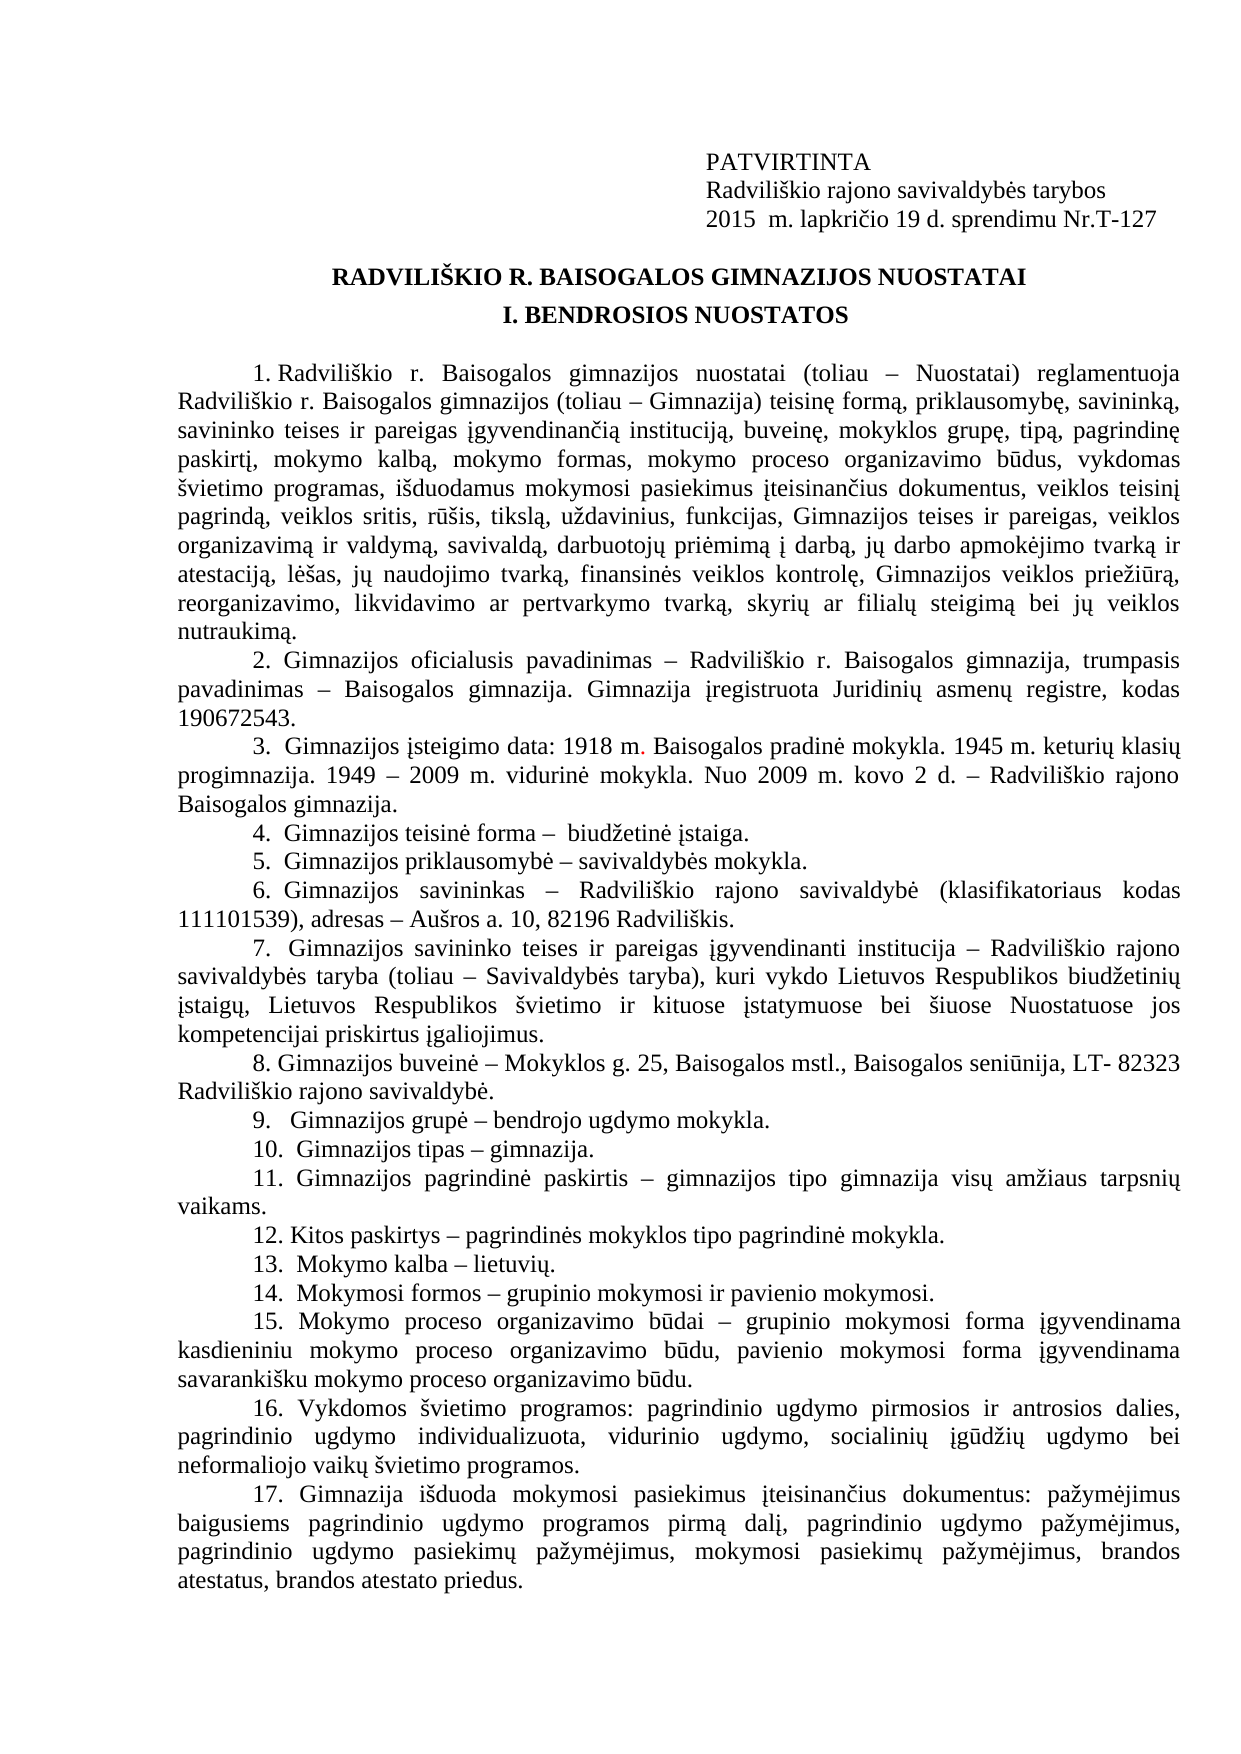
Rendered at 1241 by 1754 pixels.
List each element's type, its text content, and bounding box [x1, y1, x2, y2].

text 6. Gimnazijos savininkas – Radviliškio rajono savivaldybė (klasifikatoriaus kodas 111101539), adresas – Aušros a. 10, 82196 Radviliškis. [177, 875, 1181, 933]
text 1. Radviliškio r. Baisogalos gimnazijos nuostatai (toliau – Nuostatai) reglamentuoja Radviliškio r. Baisogalos gimnazijos (toliau – Gimnazija) teisinę formą, priklausomybę, savininką, savininko teises ir pareigas įgyvendinančią instituciją, buveinę, mokyklos grupę, tipą, pagrindinę paskirtį, mokymo kalbą, mokymo formas, mokymo proceso organizavimo būdus, vykdomas švietimo programas, išduodamus mokymosi pasiekimus įteisinančius dokumentus, veiklos teisinį pagrindą, veiklos sritis, rūšis, tikslą, uždavinius, funkcijas, Gimnazijos teises ir pareigas, veiklos organizavimą ir valdymą, savivaldą, darbuotojų priėmimą į darbą, jų darbo apmokėjimo tvarką ir atestaciją, lėšas, jų naudojimo tvarką, finansinės veiklos kontrolę, Gimnazijos veiklos priežiūrą, reorganizavimo, likvidavimo ar pertvarkymo tvarką, skyrių ar filialų steigimą bei jų veiklos nutraukimą. [177, 358, 1181, 645]
text 7. Gimnazijos savininko teises ir pareigas įgyvendinanti institucija – Radviliškio rajono savivaldybės taryba (toliau – Savivaldybės taryba), kuri vykdo Lietuvos Respublikos biudžetinių įstaigų, Lietuvos Respublikos švietimo ir kituose įstatymuose bei šiuose Nuostatuose jos kompetencijai priskirtus įgaliojimus. [177, 933, 1181, 1048]
text 8. Gimnazijos buveinė – Mokyklos g. 25, Baisogalos mstl., Baisogalos seniūnija, LT- 82323 Radviliškio rajono savivaldybė. [177, 1048, 1181, 1105]
text 17. Gimnazija išduoda mokymosi pasiekimus įteisinančius dokumentus: pažymėjimus baigusiems pagrindinio ugdymo programos pirmą dalį, pagrindinio ugdymo pažymėjimus, pagrindinio ugdymo pasiekimų pažymėjimus, mokymosi pasiekimų pažymėjimus, brandos atestatus, brandos atestato priedus. [177, 1479, 1181, 1594]
text Radviliškio rajono savivaldybės tarybos [177, 176, 1181, 204]
text I. BENDROSIOS NUOSTATOS [258, 300, 1181, 329]
text 10. Gimnazijos tipas – gimnazija. [177, 1134, 1181, 1163]
text 3. Gimnazijos įsteigimo data: 1918 m. Baisogalos pradinė mokykla. 1945 m. keturių klasių progimnazija. 1949 – 2009 m. vidurinė mokykla. Nuo 2009 m. kovo 2 d. – Radviliškio rajono Baisogalos gimnazija. [177, 731, 1181, 818]
text RADVILIŠKIO R. BAISOGALOS GIMNAZIJOS NUOSTATAI [177, 262, 1181, 291]
text 14. Mokymosi formos – grupinio mokymosi ir pavienio mokymosi. [177, 1278, 1181, 1306]
text 13. Mokymo kalba – lietuvių. [177, 1249, 1181, 1278]
text 15. Mokymo proceso organizavimo būdai – grupinio mokymosi forma įgyvendinama kasdieniniu mokymo proceso organizavimo būdu, pavienio mokymosi forma įgyvendinama savarankišku mokymo proceso organizavimo būdu. [177, 1306, 1181, 1393]
text PATVIRTINTA [177, 147, 1181, 176]
text 4. Gimnazijos teisinė forma – biudžetinė įstaiga. [177, 818, 1181, 846]
text 2015 m. lapkričio 19 d. sprendimu Nr.T-127 [706, 204, 1181, 233]
text 5. Gimnazijos priklausomybė – savivaldybės mokykla. [177, 846, 1181, 875]
text 9. Gimnazijos grupė – bendrojo ugdymo mokykla. [177, 1105, 1181, 1134]
text 12. Kitos paskirtys – pagrindinės mokyklos tipo pagrindinė mokykla. [177, 1220, 1181, 1249]
text 16. Vykdomos švietimo programos: pagrindinio ugdymo pirmosios ir antrosios dalies, pagrindinio ugdymo individualizuota, vidurinio ugdymo, socialinių įgūdžių ugdymo bei neformaliojo vaikų švietimo programos. [177, 1393, 1181, 1479]
text 11. Gimnazijos pagrindinė paskirtis – gimnazijos tipo gimnazija visų amžiaus tarpsnių vaikams. [177, 1163, 1181, 1220]
text 2. Gimnazijos oficialusis pavadinimas – Radviliškio r. Baisogalos gimnazija, trumpasis pavadinimas – Baisogalos gimnazija. Gimnazija įregistruota Juridinių asmenų registre, kodas 190672543. [177, 645, 1181, 731]
